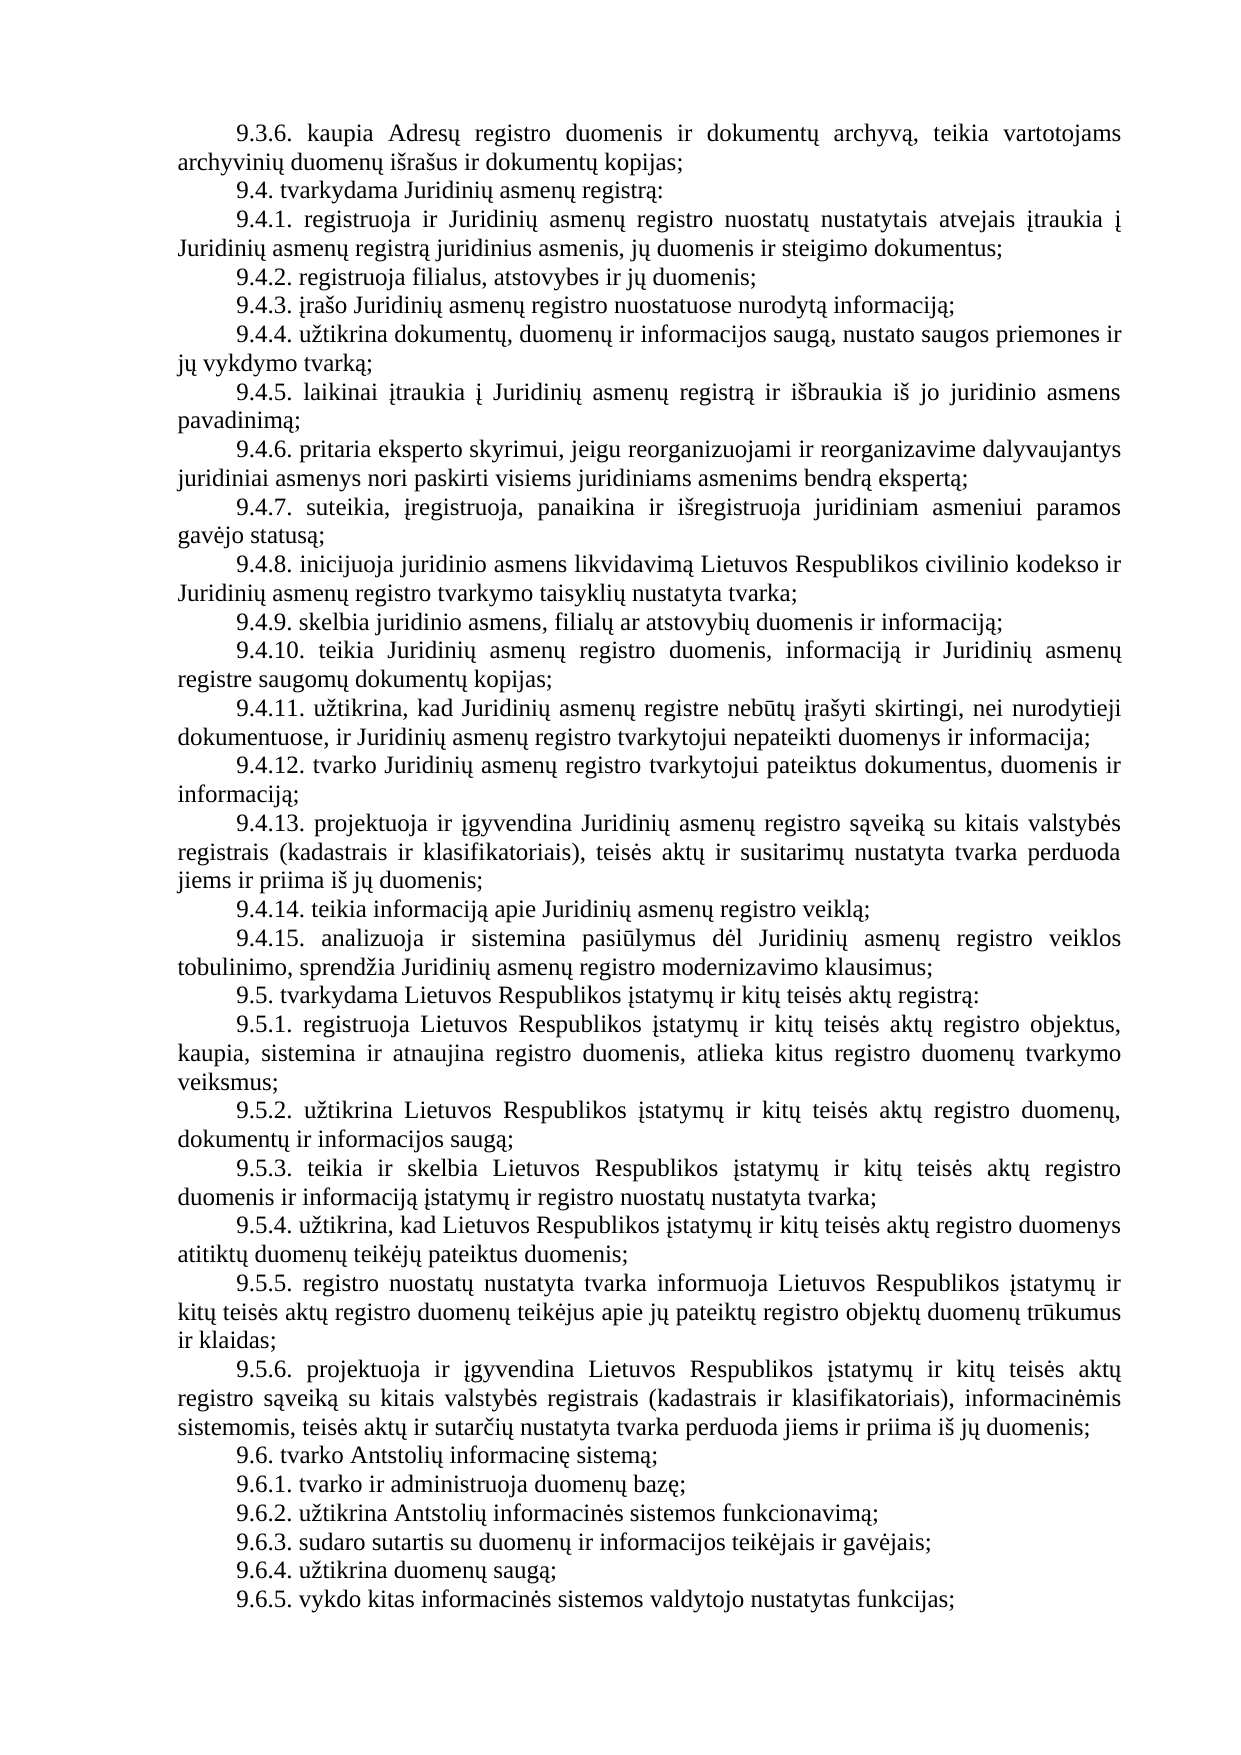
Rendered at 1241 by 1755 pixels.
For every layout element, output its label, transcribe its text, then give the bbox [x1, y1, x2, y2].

text 9.4.2. registruoja filialus, atstovybes ir jų duomenis; [177, 262, 1122, 291]
text 9.6.2. užtikrina Antstolių informacinės sistemos funkcionavimą; [177, 1498, 1122, 1527]
text 9.4.14. teikia informaciją apie Juridinių asmenų registro veiklą; [177, 894, 1122, 923]
text 9.6. tvarko Antstolių informacinę sistemą; [177, 1441, 1122, 1469]
text 9.6.4. užtikrina duomenų saugą; [177, 1556, 1122, 1584]
text 9.6.5. vykdo kitas informacinės sistemos valdytojo nustatytas funkcijas; [177, 1584, 1122, 1613]
text 9.5.2. užtikrina Lietuvos Respublikos įstatymų ir kitų teisės aktų registro duomenų, dokumentų ir informacijos saugą; [177, 1096, 1122, 1153]
text 9.5. tvarkydama Lietuvos Respublikos įstatymų ir kitų teisės aktų registrą: [177, 981, 1122, 1009]
text 9.5.5. registro nuostatų nustatyta tvarka informuoja Lietuvos Respublikos įstatymų ir kitų teisės aktų registro duomenų teikėjus apie jų pateiktų registro objektų duomenų trūkumus ir klaidas; [177, 1268, 1122, 1354]
text 9.4.8. inicijuoja juridinio asmens likvidavimą Lietuvos Respublikos civilinio kodekso ir Juridinių asmenų registro tvarkymo taisyklių nustatyta tvarka; [177, 549, 1122, 607]
text 9.6.1. tvarko ir administruoja duomenų bazę; [177, 1469, 1122, 1498]
text 9.4.7. suteikia, įregistruoja, panaikina ir išregistruoja juridiniam asmeniui paramos gavėjo statusą; [177, 492, 1122, 549]
text 9.4.10. teikia Juridinių asmenų registro duomenis, informaciją ir Juridinių asmenų registre saugomų dokumentų kopijas; [177, 636, 1122, 693]
text 9.5.6. projektuoja ir įgyvendina Lietuvos Respublikos įstatymų ir kitų teisės aktų registro sąveiką su kitais valstybės registrais (kadastrais ir klasifikatoriais), informacinėmis sistemomis, teisės aktų ir sutarčių nustatyta tvarka perduoda jiems ir priima iš jų duomenis; [177, 1354, 1122, 1441]
text 9.4. tvarkydama Juridinių asmenų registrą: [177, 176, 1122, 204]
text 9.4.15. analizuoja ir sistemina pasiūlymus dėl Juridinių asmenų registro veiklos tobulinimo, sprendžia Juridinių asmenų registro modernizavimo klausimus; [177, 923, 1122, 981]
text 9.5.4. užtikrina, kad Lietuvos Respublikos įstatymų ir kitų teisės aktų registro duomenys atitiktų duomenų teikėjų pateiktus duomenis; [177, 1211, 1122, 1268]
text 9.4.12. tvarko Juridinių asmenų registro tvarkytojui pateiktus dokumentus, duomenis ir informaciją; [177, 751, 1122, 808]
text 9.4.4. užtikrina dokumentų, duomenų ir informacijos saugą, nustato saugos priemones ir jų vykdymo tvarką; [177, 319, 1122, 377]
text 9.4.11. užtikrina, kad Juridinių asmenų registre nebūtų įrašyti skirtingi, nei nurodytieji dokumentuose, ir Juridinių asmenų registro tvarkytojui nepateikti duomenys ir informacija; [177, 693, 1122, 751]
text 9.4.9. skelbia juridinio asmens, filialų ar atstovybių duomenis ir informaciją; [177, 607, 1122, 636]
text 9.4.13. projektuoja ir įgyvendina Juridinių asmenų registro sąveiką su kitais valstybės registrais (kadastrais ir klasifikatoriais), teisės aktų ir susitarimų nustatyta tvarka perduoda jiems ir priima iš jų duomenis; [177, 808, 1122, 894]
text 9.6.3. sudaro sutartis su duomenų ir informacijos teikėjais ir gavėjais; [177, 1527, 1122, 1556]
text 9.4.3. įrašo Juridinių asmenų registro nuostatuose nurodytą informaciją; [177, 291, 1122, 319]
text 9.4.1. registruoja ir Juridinių asmenų registro nuostatų nustatytais atvejais įtraukia į Juridinių asmenų registrą juridinius asmenis, jų duomenis ir steigimo dokumentus; [177, 204, 1122, 262]
text 9.4.5. laikinai įtraukia į Juridinių asmenų registrą ir išbraukia iš jo juridinio asmens pavadinimą; [177, 377, 1122, 434]
text 9.5.1. registruoja Lietuvos Respublikos įstatymų ir kitų teisės aktų registro objektus, kaupia, sistemina ir atnaujina registro duomenis, atlieka kitus registro duomenų tvarkymo veiksmus; [177, 1009, 1122, 1096]
text 9.4.6. pritaria eksperto skyrimui, jeigu reorganizuojami ir reorganizavime dalyvaujantys juridiniai asmenys nori paskirti visiems juridiniams asmenims bendrą ekspertą; [177, 434, 1122, 492]
text 9.5.3. teikia ir skelbia Lietuvos Respublikos įstatymų ir kitų teisės aktų registro duomenis ir informaciją įstatymų ir registro nuostatų nustatyta tvarka; [177, 1153, 1122, 1211]
text 9.3.6. kaupia Adresų registro duomenis ir dokumentų archyvą, teikia vartotojams archyvinių duomenų išrašus ir dokumentų kopijas; [177, 118, 1122, 176]
